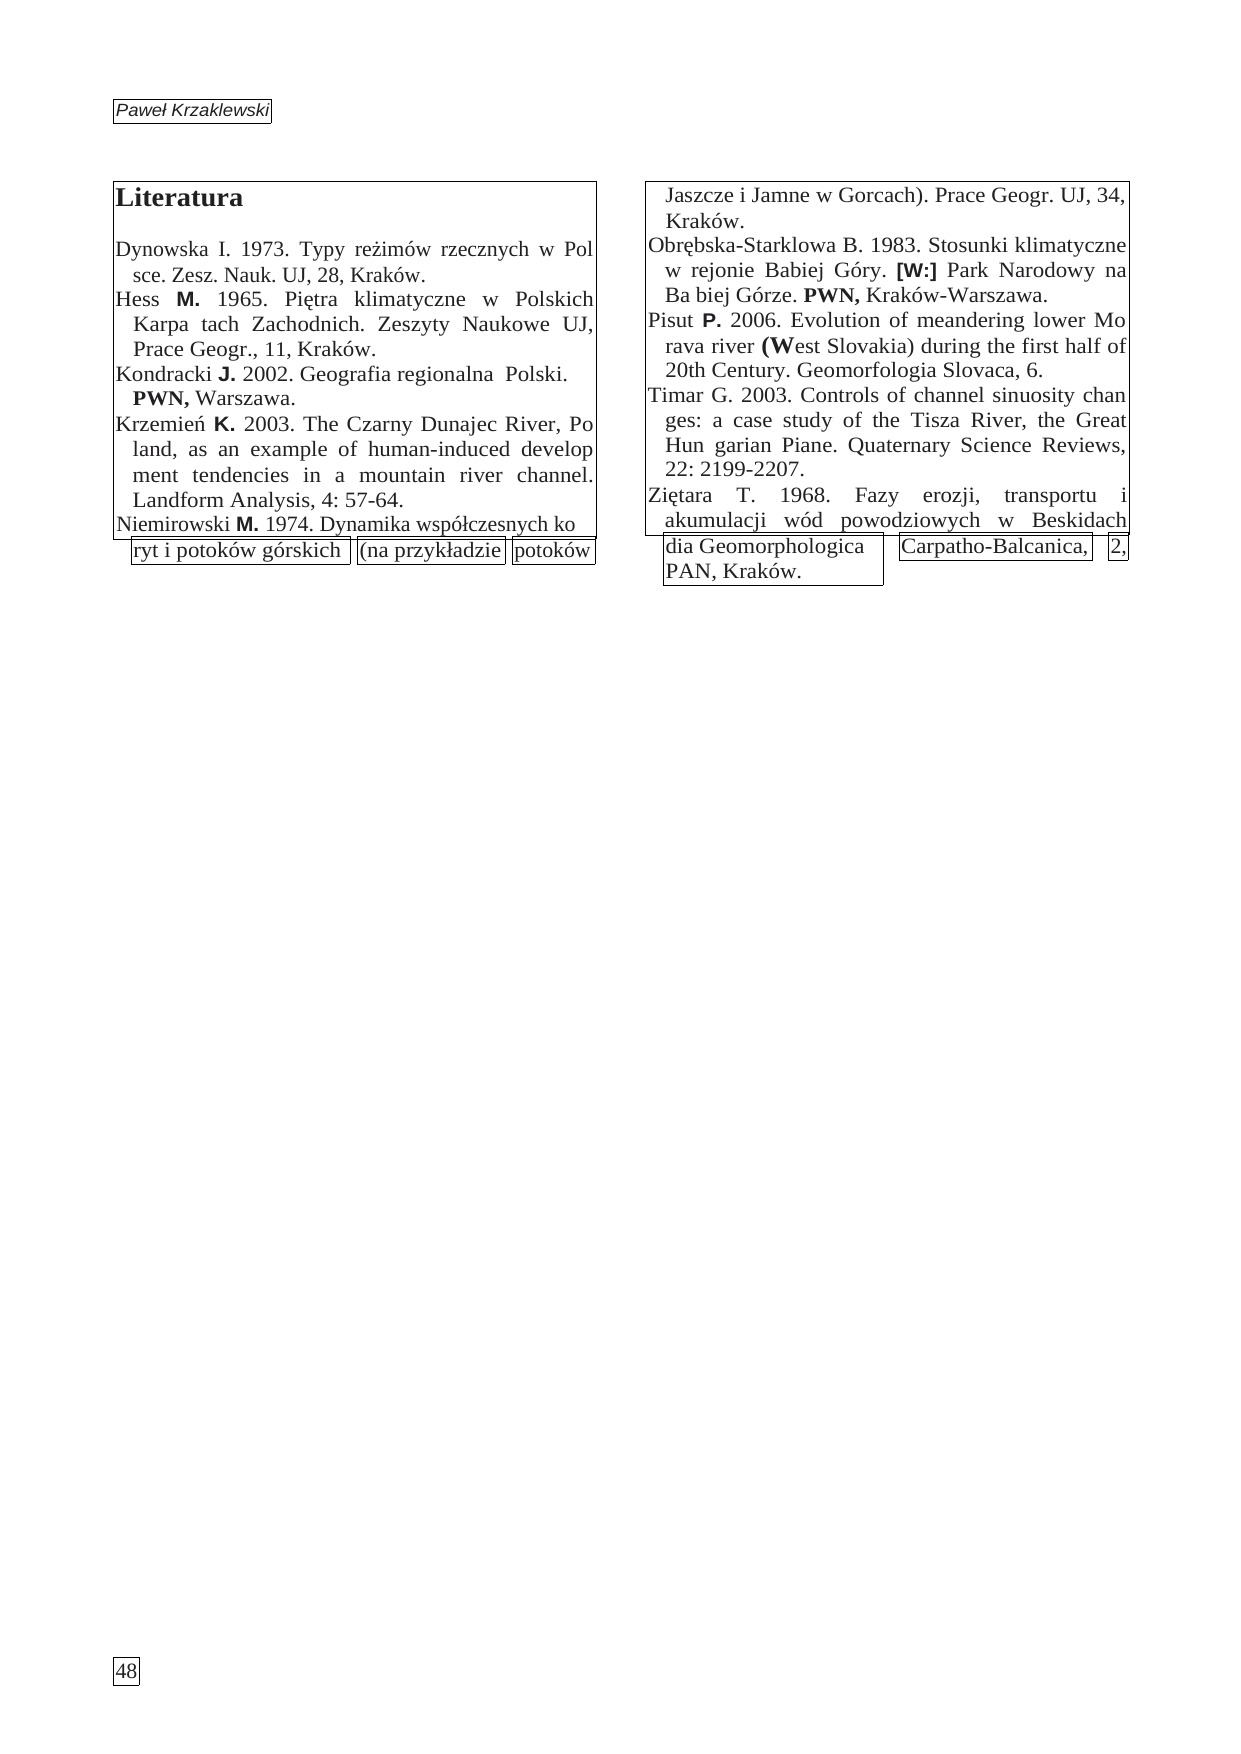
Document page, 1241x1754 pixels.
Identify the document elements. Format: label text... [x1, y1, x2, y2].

text Literatura [115, 182, 596, 213]
text Krzemień K. 2003. The Czarny Dunajec River, Po­ land, as an example of human-induced develop­ ment tendencies in a mountain river channel. Landform Analysis, 4: 57-64. [115, 411, 594, 512]
text (na przykładzie [359, 537, 505, 562]
text Kondracki J. 2002. Geografia regionalna Polski. [115, 361, 596, 386]
text Carpatho-Balcanica, [901, 533, 1092, 558]
text 48 [115, 1658, 139, 1683]
text 2, [1110, 533, 1128, 558]
text Pisut P. 2006. Evolution of meandering lower Mo­ rava river (West Slovakia) during the first half of 20th Century. Geomorfologia Slovaca, 6. [648, 308, 1127, 382]
text Obrębska-Starklowa B. 1983. Stosunki klimatyczne w rejonie Babiej Góry. [W:] Park Narodowy na Ba­ biej Górze. PWN, Kraków-Warszawa. [648, 233, 1127, 307]
text ryt i potoków górskich [133, 537, 350, 562]
text Paweł Krzaklewski [116, 100, 271, 121]
text Niemirowski M. 1974. Dynamika współczesnych ko­ [116, 512, 596, 537]
text Ziętara T. 1968. Fazy erozji, transportu i akumulacji wód powodziowych w Beskidach Zachodnich. Stu­ [648, 482, 1127, 535]
text Timar G. 2003. Controls of channel sinuosity chan­ ges: a case study of the Tisza River, the Great Hun­ garian Piane. Quaternary Science Reviews, 22: 2199-2207. [647, 383, 1127, 482]
text Hess M. 1965. Piętra klimatyczne w Polskich Karpa­ tach Zachodnich. Zeszyty Naukowe UJ, Prace Geogr., 11, Kraków. [115, 287, 594, 361]
text PWN, Warszawa. [133, 386, 596, 411]
text dia Geomorphologica PAN, Kraków. [665, 533, 883, 583]
text Jaszcze i Jamne w Gorcach). Prace Geogr. UJ, 34, Kraków. [665, 182, 1129, 233]
text potoków [514, 537, 595, 562]
text Dynowska I. 1973. Typy reżimów rzecznych w Pol­ sce. Zesz. Nauk. UJ, 28, Kraków. [115, 236, 594, 287]
